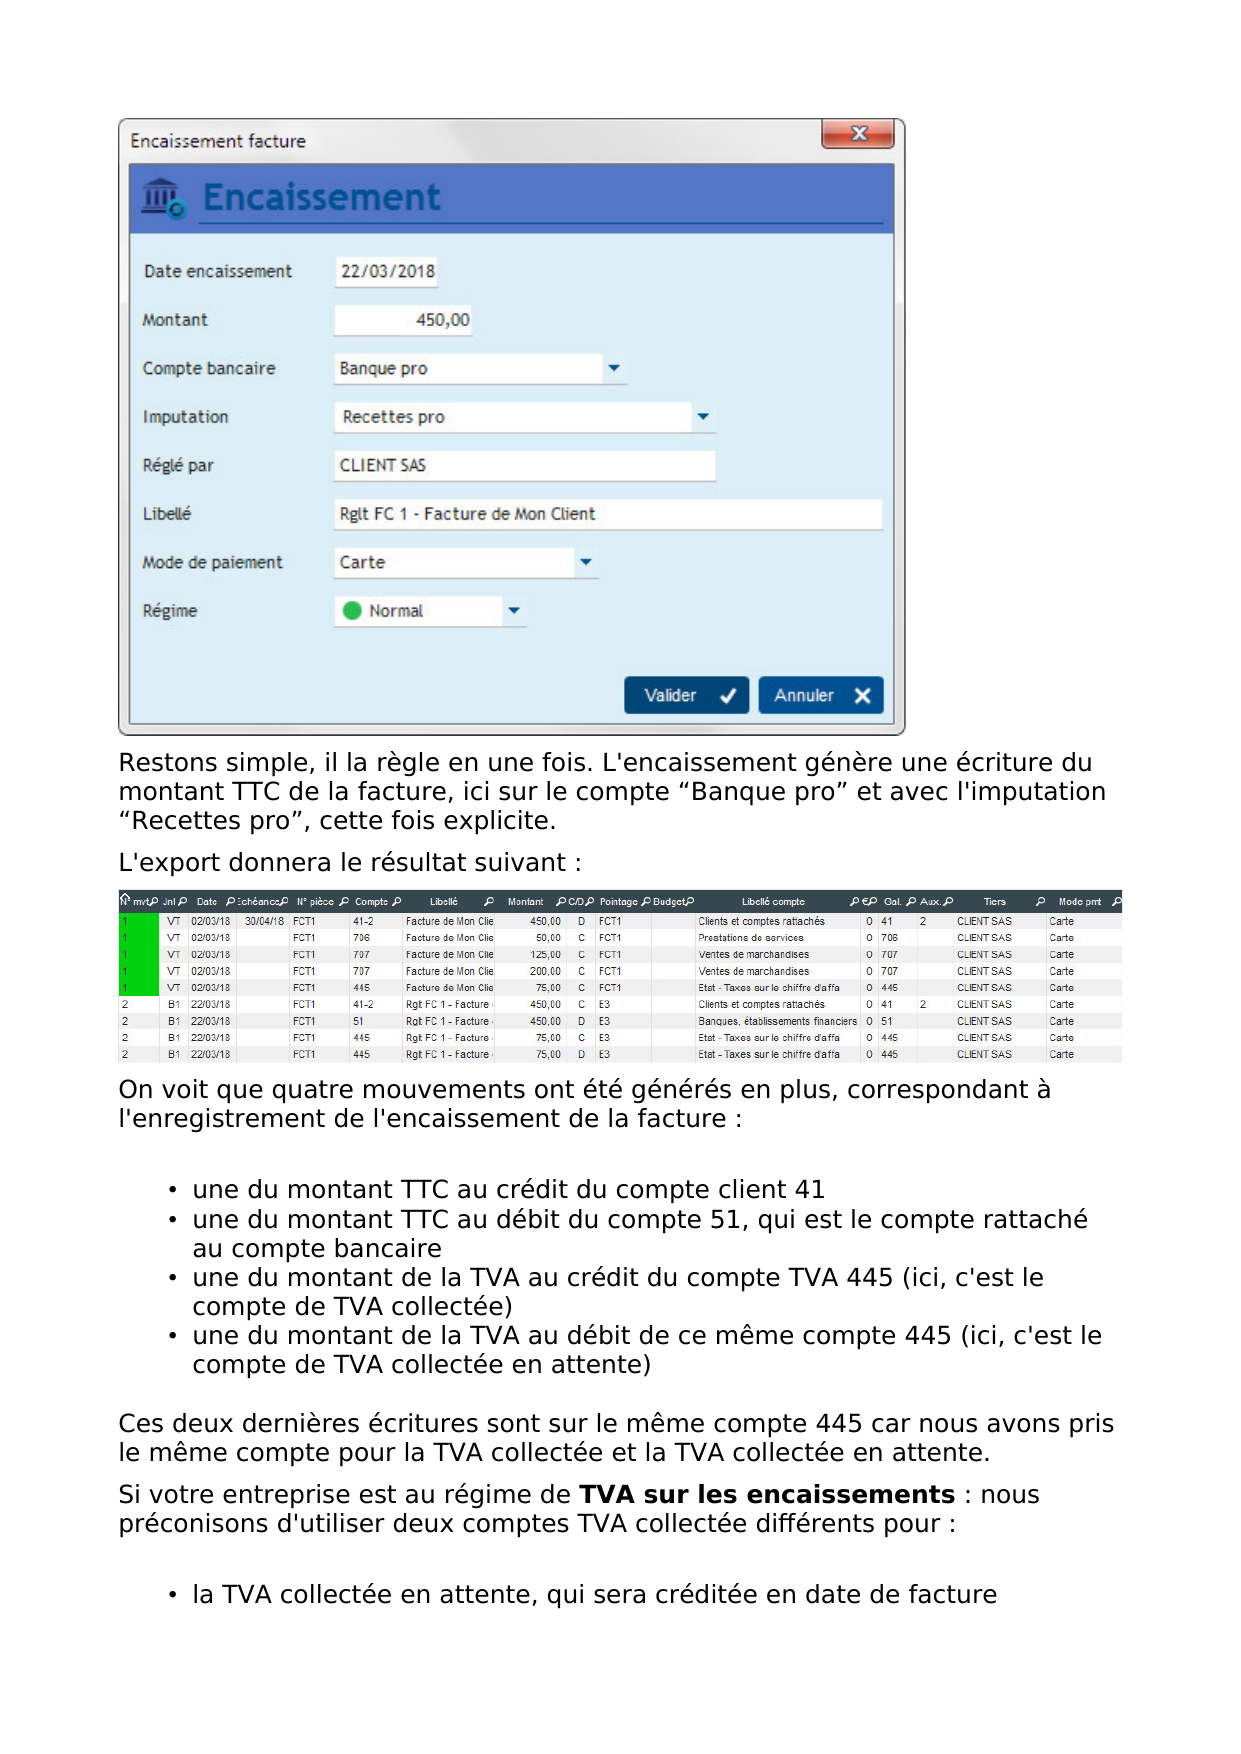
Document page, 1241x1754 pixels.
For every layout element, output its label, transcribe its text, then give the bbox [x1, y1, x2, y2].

list une du montant TTC au crédit du compte client 41 [177, 1176, 1122, 1205]
text Ces deux dernières écritures sont sur le même compte 445 car nous avons pris le même compte pour la TVA collectée et la TVA collectée en attente. [118, 1409, 1122, 1468]
list la TVA collectée en attente, qui sera créditée en date de facture [177, 1581, 1122, 1610]
text On voit que quatre mouvements ont été générés en plus, correspondant à l'enregistrement de l'encaissement de la facture : [118, 1075, 1122, 1134]
list une du montant de la TVA au débit de ce même compte 445 (ici, c'est le compte de TVA collectée en attente) [177, 1322, 1122, 1380]
list une du montant TTC au débit du compte 51, qui est le compte rattaché au compte bancaire [177, 1205, 1122, 1263]
text Restons simple, il la règle en une fois. L'encaissement génère une écriture du montant TTC de la facture, ici sur le compte “Banque pro” et avec l'imputation “Recettes pro”, cette fois explicite. [118, 748, 1122, 835]
picture [118, 118, 906, 736]
picture [118, 889, 1123, 1063]
text Si votre entreprise est au régime de TVA sur les encaissements : nous préconisons d'utiliser deux comptes TVA collectée différents pour : [118, 1480, 1122, 1538]
list une du montant de la TVA au crédit du compte TVA 445 (ici, c'est le compte de TVA collectée) [177, 1263, 1122, 1322]
text L'export donnera le résultat suivant : [118, 848, 1122, 877]
